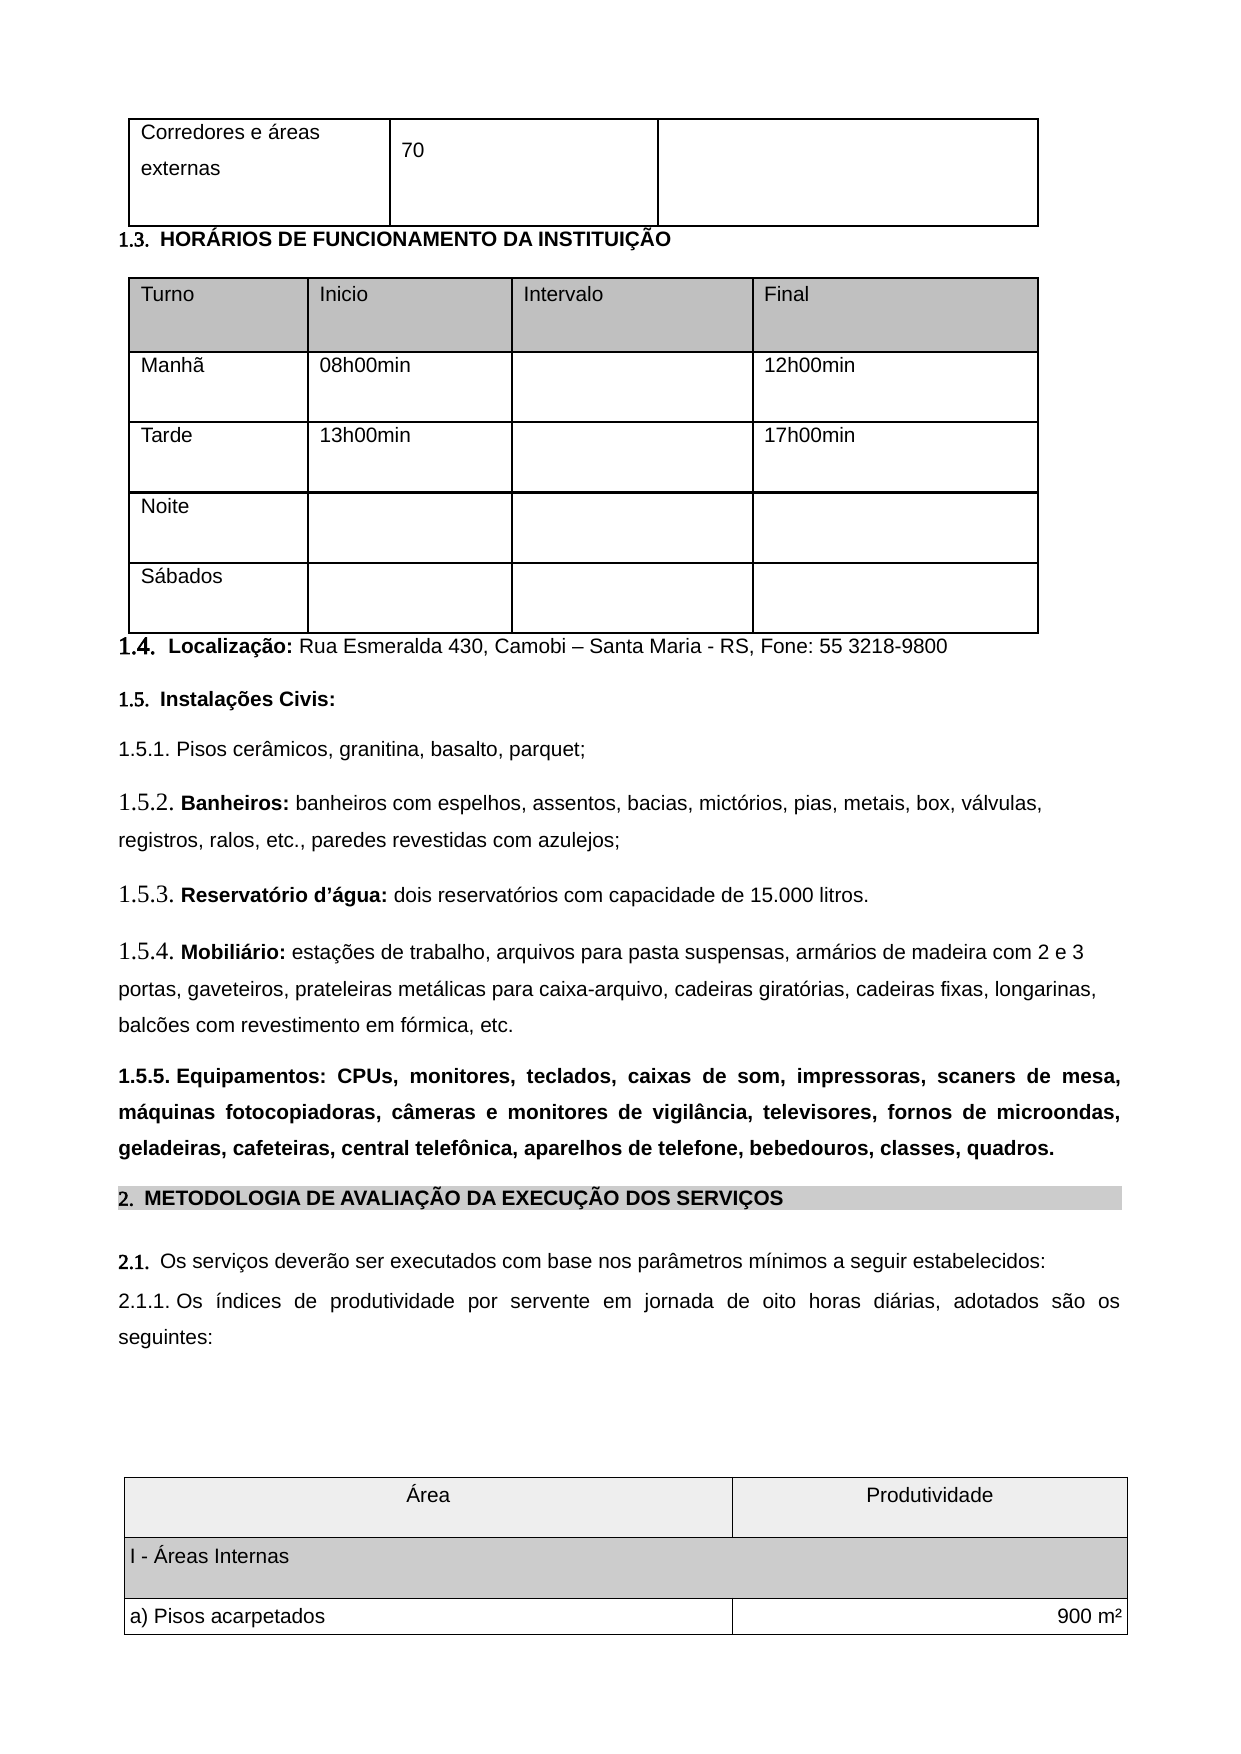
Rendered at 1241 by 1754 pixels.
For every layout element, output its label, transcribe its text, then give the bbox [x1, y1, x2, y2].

table_cell Tarde [130, 423, 307, 491]
list Os índices de produtividade por servente em jornada de oito horas diárias, adotados são os seguintes: [118, 1289, 1122, 1349]
list Instalações Civis: [118, 686, 1122, 710]
list Equipamentos: CPUs, monitores, teclados, caixas de som, impressoras, scaners de mesa, máquinas fotocopiadoras, câmeras e monitores de vigilância, televisores, fornos de microondas, geladeiras, cafeteiras, central telefônica, aparelhos de telefone, bebedouros, classes, quadros. [118, 1064, 1122, 1159]
table_cell 70 [391, 120, 657, 224]
list Localização: Rua Esmeralda 430, Camobi – Santa Maria - RS, Fone: 55 3218-9800 [118, 634, 1122, 659]
table_cell Manhã [130, 353, 307, 421]
table_cell [309, 494, 511, 562]
list METODOLOGIA DE AVALIAÇÃO DA EXECUÇÃO DOS SERVIÇOS [118, 1186, 1122, 1210]
table_cell [754, 564, 1037, 632]
table_header Área [125, 1478, 732, 1537]
table_cell [659, 120, 1037, 224]
list Os serviços deverão ser executados com base nos parâmetros mínimos a seguir estabelecidos: [118, 1249, 1122, 1273]
table_cell [754, 494, 1037, 562]
table_cell a) Pisos acarpetados [125, 1599, 732, 1633]
table_header Produtividade [733, 1478, 1127, 1537]
list Pisos cerâmicos, granitina, basalto, parquet; [118, 737, 1122, 761]
table_header Turno [130, 279, 307, 351]
table_cell 12h00min [754, 353, 1037, 421]
list Banheiros: banheiros com espelhos, assentos, bacias, mictórios, pias, metais, box, válvulas, registros, ralos, etc., paredes revestidas com azulejos; [118, 787, 1122, 852]
list Mobiliário: estações de trabalho, arquivos para pasta suspensas, armários de madeira com 2 e 3 portas, gaveteiros, prateleiras metálicas para caixa-arquivo, cadeiras giratórias, cadeiras fixas, longarinas, balcões com revestimento em fórmica, etc. [118, 936, 1122, 1037]
table_cell 17h00min [754, 423, 1037, 491]
table_header Inicio [309, 279, 511, 351]
table_cell Corredores e áreas externas [130, 120, 389, 224]
table_cell [513, 494, 752, 562]
table_cell [513, 423, 752, 491]
list HORÁRIOS DE FUNCIONAMENTO DA INSTITUIÇÃO [118, 227, 1122, 251]
table_cell I - Áreas Internas [125, 1538, 1127, 1598]
table_header Intervalo [513, 279, 752, 351]
table_cell [513, 353, 752, 421]
table_cell 08h00min [309, 353, 511, 421]
table_cell 13h00min [309, 423, 511, 491]
list Reservatório d’água: dois reservatórios com capacidade de 15.000 litros. [118, 879, 1122, 907]
table_cell 900 m² [733, 1599, 1127, 1633]
table_header Final [754, 279, 1037, 351]
table_cell Sábados [130, 564, 307, 632]
table_cell [513, 564, 752, 632]
table_cell [309, 564, 511, 632]
table_cell Noite [130, 494, 307, 562]
